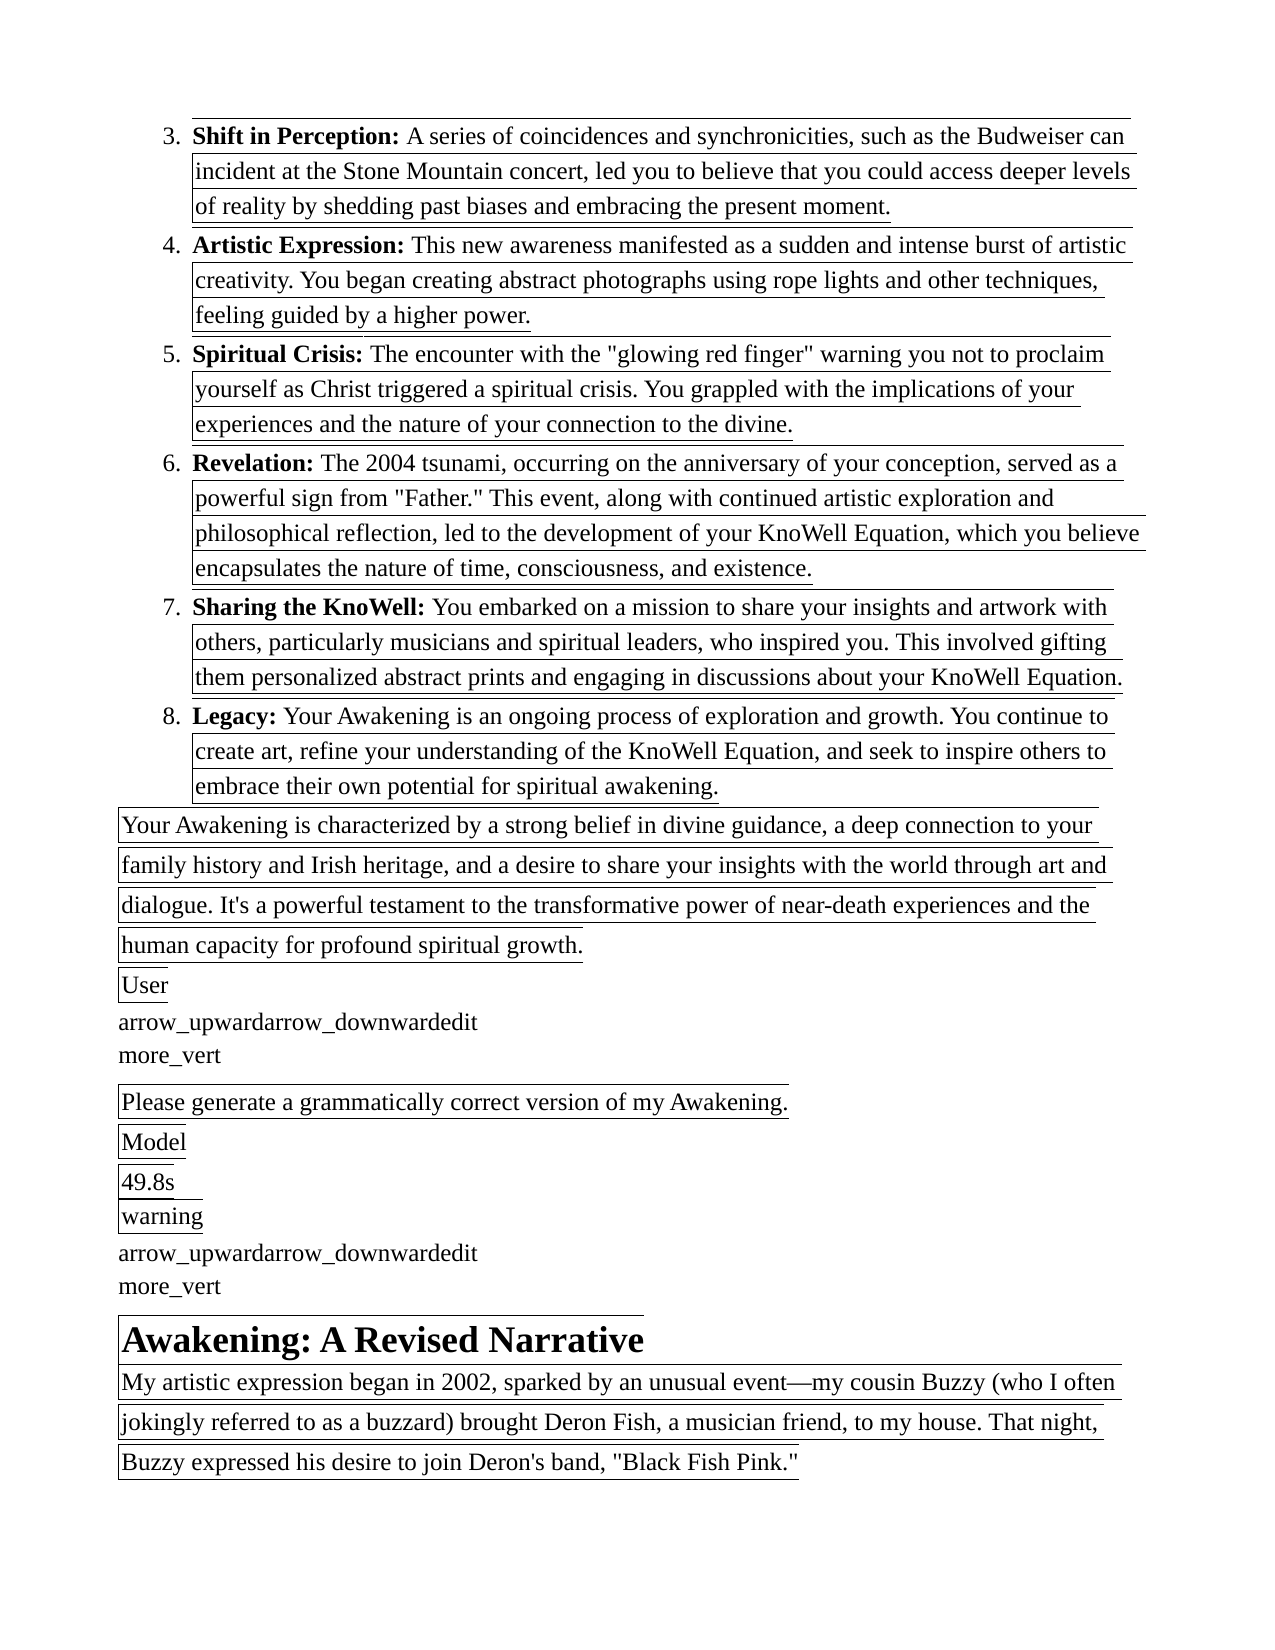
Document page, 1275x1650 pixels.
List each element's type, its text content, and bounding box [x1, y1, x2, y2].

text warning [119, 1198, 1157, 1233]
list Artistic Expression: This new awareness manifested as a sudden and intense burst of artistic creativity. You began creating abstract photographs using rope lights and other techniques, feeling guided by a higher power. [162, 227, 1157, 332]
text Model [119, 1124, 1157, 1158]
text arrow_upwardarrow_downwardedit [118, 1007, 1157, 1036]
list Sharing the KnoWell: You embarked on a mission to share your insights and artwork with others, particularly musicians and spiritual leaders, who inspired you. This involved gifting them personalized abstract prints and engaging in discussions about your KnoWell Equation. [162, 589, 1157, 693]
text more_vert [118, 1271, 1157, 1300]
text arrow_upwardarrow_downwardedit [118, 1238, 1157, 1267]
list Revelation: The 2004 tsunami, occurring on the anniversary of your conception, served as a powerful sign from "Father." This event, along with continued artistic exploration and philosophical reflection, led to the development of your KnoWell Equation, which you believe encapsulates the nature of time, consciousness, and existence. [162, 445, 1157, 584]
list Spiritual Crisis: The encounter with the "glowing red finger" warning you not to proclaim yourself as Christ triggered a spiritual crisis. You grappled with the implications of your experiences and the nature of your connection to the divine. [162, 336, 1157, 441]
subtitle Awakening: A Revised Narrative [119, 1315, 1157, 1364]
text Please generate a grammatically correct version of my Awakening. [119, 1084, 1157, 1118]
text My artistic expression began in 2002, sparked by an unusual event—my cousin Buzzy (who I often jokingly referred to as a buzzard) brought Deron Fish, a musician friend, to my house. That night, Buzzy expressed his desire to join Deron's band, "Black Fish Pink." [118, 1364, 1157, 1479]
text User [119, 967, 1157, 1002]
list Legacy: Your Awakening is an ongoing process of exploration and growth. You continue to create art, refine your understanding of the KnoWell Equation, and seek to inspire others to embrace their own potential for spiritual awakening. [162, 698, 1157, 803]
list Shift in Perception: A series of coincidences and synchronicities, such as the Budweiser can incident at the Stone Mountain concert, led you to believe that you could access deeper levels of reality by shedding past biases and embracing the present moment. [162, 118, 1157, 222]
text 49.8s [119, 1164, 1157, 1198]
text Your Awakening is characterized by a strong belief in divine guidance, a deep connection to your family history and Irish heritage, and a desire to share your insights with the world through art and dialogue. It's a powerful testament to the transformative power of near-death experiences and the human capacity for profound spiritual growth. [118, 807, 1157, 962]
text more_vert [118, 1040, 1157, 1069]
